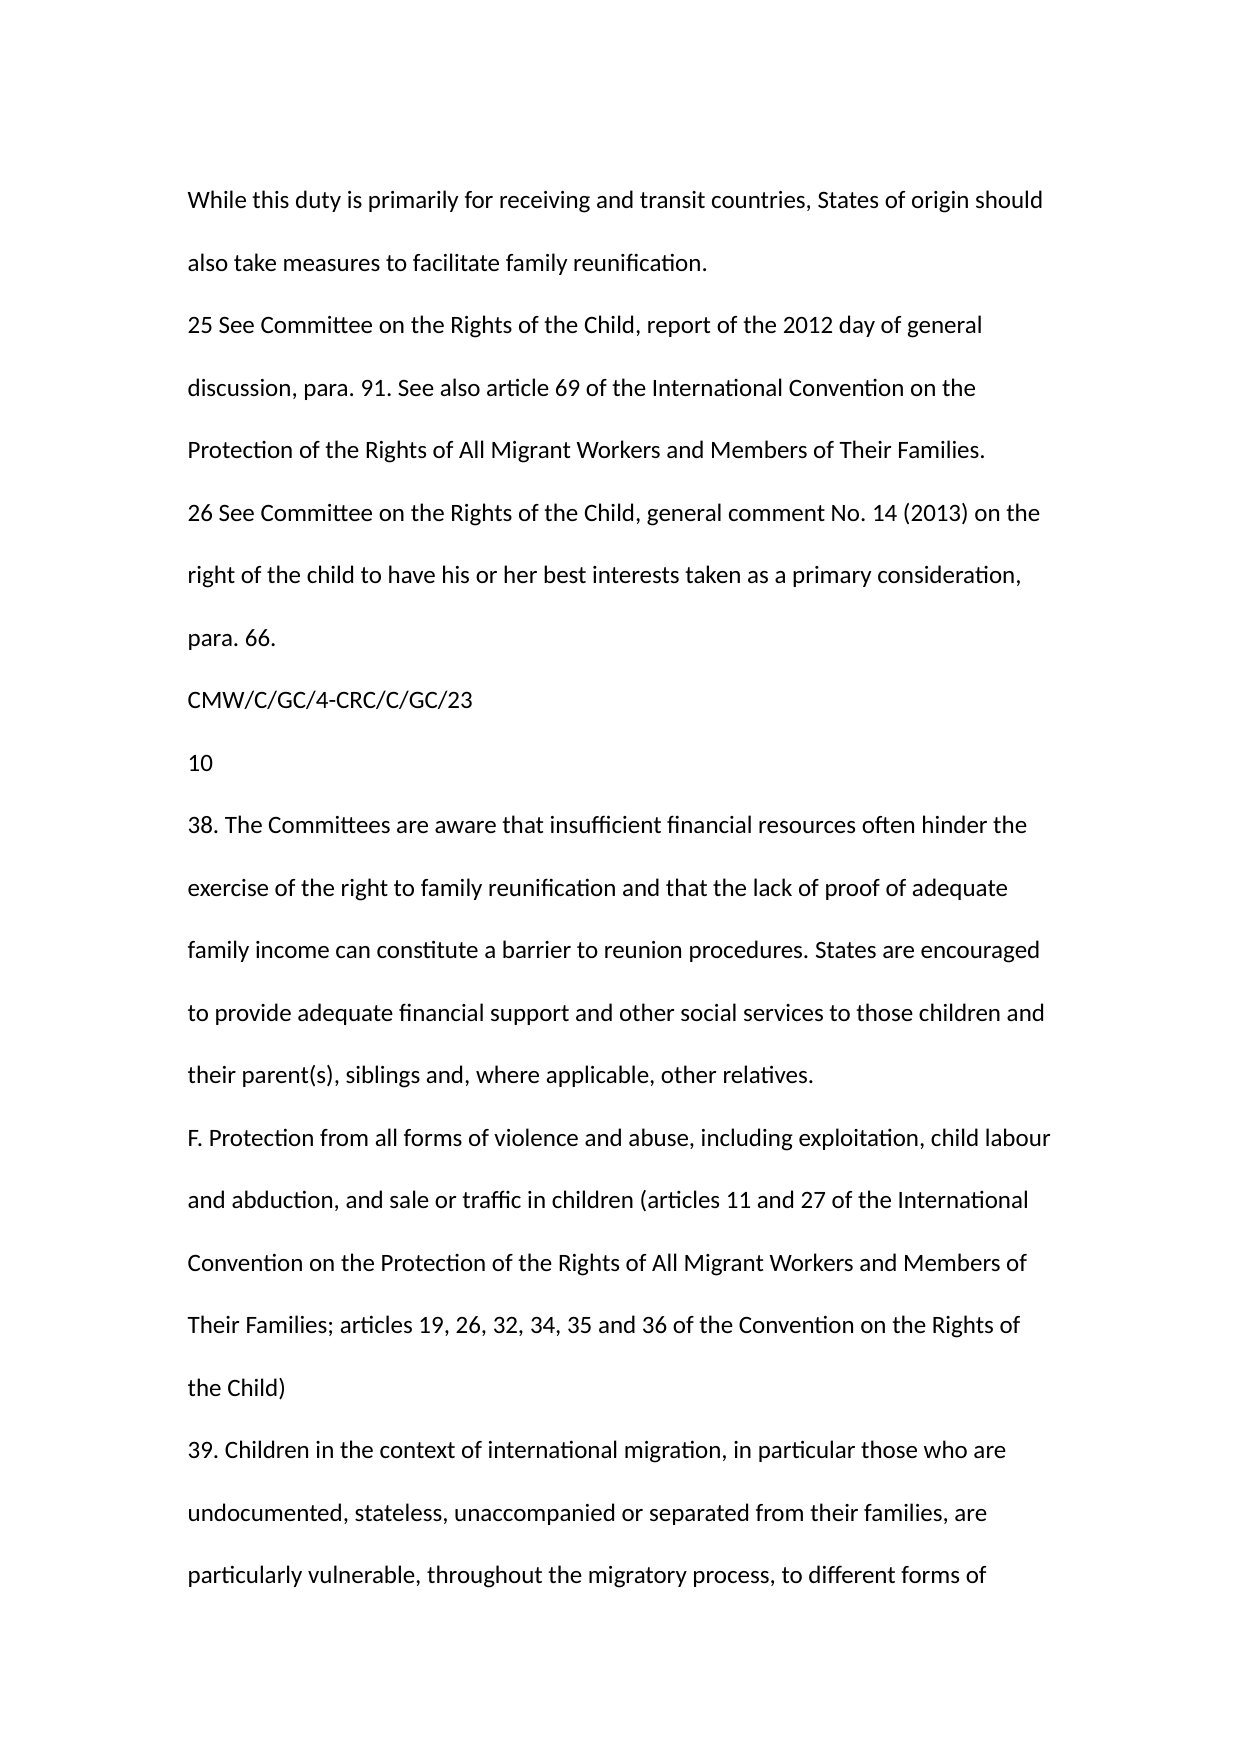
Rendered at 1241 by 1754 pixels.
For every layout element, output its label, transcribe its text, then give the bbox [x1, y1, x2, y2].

text 25 See Committee on the Rights of the Child, report of the 2012 day of general discussion, para. 91. See also article 69 of the International Convention on the Protection of the Rights of All Migrant Workers and Members of Their Families. [187, 283, 1053, 471]
text While this duty is primarily for receiving and transit countries, States of origin should also take measures to facilitate family reunification. [187, 158, 1053, 283]
text CMW/C/GC/4-CRC/C/GC/23 [187, 658, 1053, 721]
text 38. The Committees are aware that insufficient financial resources often hinder the exercise of the right to family reunification and that the lack of proof of adequate family income can constitute a barrier to reunion procedures. States are encouraged to provide adequate financial support and other social services to those children and their parent(s), siblings and, where applicable, other relatives. [187, 783, 1053, 1096]
text 26 See Committee on the Rights of the Child, general comment No. 14 (2013) on the right of the child to have his or her best interests taken as a primary consideration, para. 66. [187, 471, 1053, 658]
text F. Protection from all forms of violence and abuse, including exploitation, child labour and abduction, and sale or traffic in children (articles 11 and 27 of the International Convention on the Protection of the Rights of All Migrant Workers and Members of Their Families; articles 19, 26, 32, 34, 35 and 36 of the Convention on the Rights of the Child) [187, 1096, 1053, 1408]
text 39. Children in the context of international migration, in particular those who are undocumented, stateless, unaccompanied or separated from their families, are particularly vulnerable, throughout the migratory process, to different forms of [187, 1408, 1053, 1596]
text 10 [187, 721, 1053, 783]
